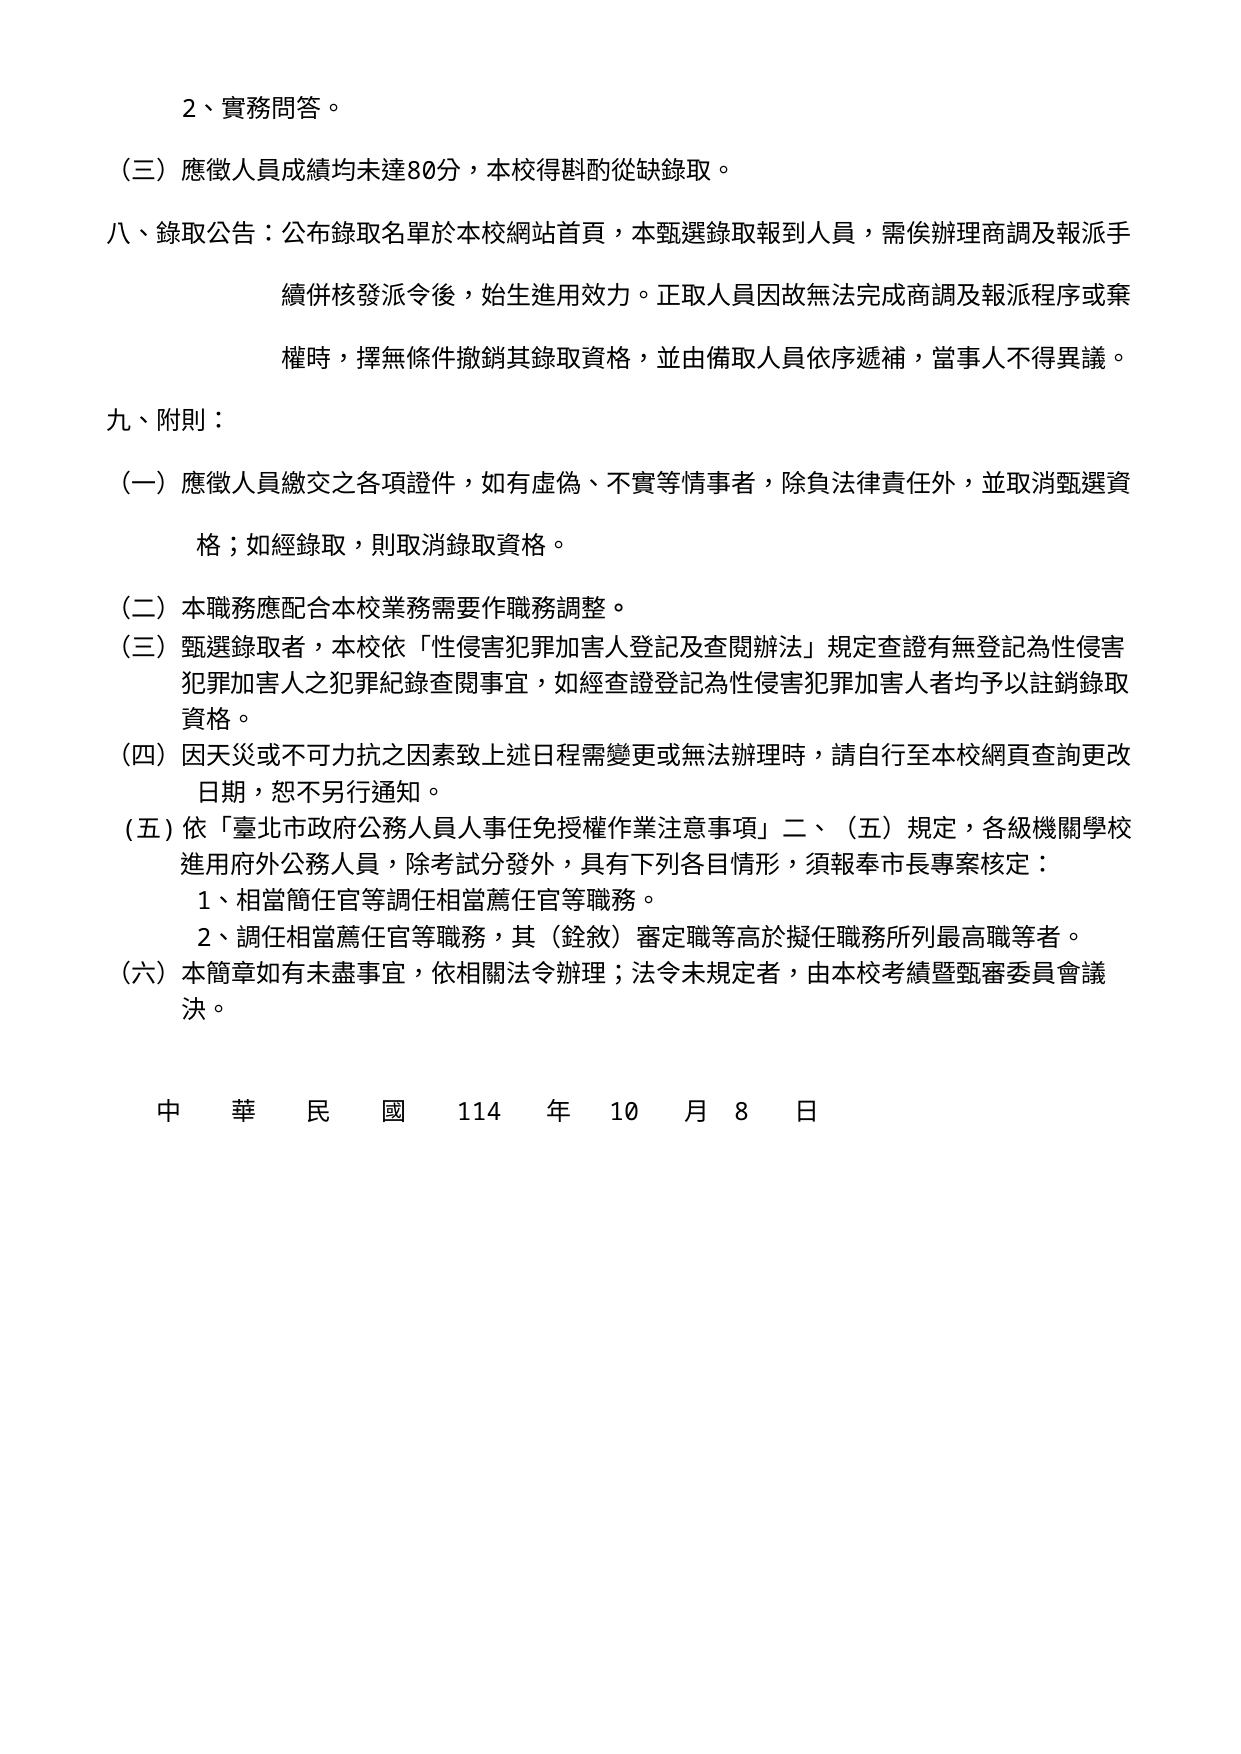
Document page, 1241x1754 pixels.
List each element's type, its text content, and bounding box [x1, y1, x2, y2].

text 1、相當簡任官等調任相當薦任官等職務。 [106, 881, 1134, 917]
text 八、錄取公告：公布錄取名單於本校網站首頁，本甄選錄取報到人員，需俟辦理商調及報派手續併核發派令後，始生進用效力。正取人員因故無法完成商調及報派程序或棄權時，擇無條件撤銷其錄取資格，並由備取人員依序遞補，當事人不得異議。 [106, 189, 1134, 377]
text （四）因天災或不可力抗之因素致上述日程需變更或無法辦理時，請自行至本校網頁查詢更改 [106, 736, 1134, 772]
text 犯罪加害人之犯罪紀錄查閱事宜，如經查證登記為性侵害犯罪加害人者均予以註銷錄取資格。 [181, 663, 1134, 736]
text 2、調任相當薦任官等職務，其（銓敘）審定職等高於擬任職務所列最高職等者。 [106, 917, 1134, 953]
text （六）本簡章如有未盡事宜，依相關法令辦理；法令未規定者，由本校考績暨甄審委員會議 [106, 953, 1134, 989]
text 中 華 民 國 114 年 10 月 8 日 [106, 1067, 1134, 1130]
text 日期，恕不另行通知。 [106, 772, 1134, 808]
text (五) 依「臺北市政府公務人員人事任免授權作業注意事項」二、（五）規定，各級機關學校進用府外公務人員，除考試分發外，具有下列各目情形，須報奉市長專案核定： [106, 808, 1134, 881]
text 格；如經錄取，則取消錄取資格。 [106, 502, 1134, 564]
text 決。 [106, 989, 1134, 1026]
text （三）應徵人員成績均未達80分，本校得斟酌從缺錄取。 [106, 127, 1134, 189]
text 2、實務問答。 [106, 64, 1134, 127]
text （二）本職務應配合本校業務需要作職務調整。 [106, 564, 1134, 627]
text （一）應徵人員繳交之各項證件，如有虛偽、不實等情事者，除負法律責任外，並取消甄選資 [106, 439, 1134, 502]
text （三）甄選錄取者，本校依「性侵害犯罪加害人登記及查閱辦法」規定查證有無登記為性侵害 [106, 627, 1134, 663]
text 九、附則： [106, 377, 1134, 439]
